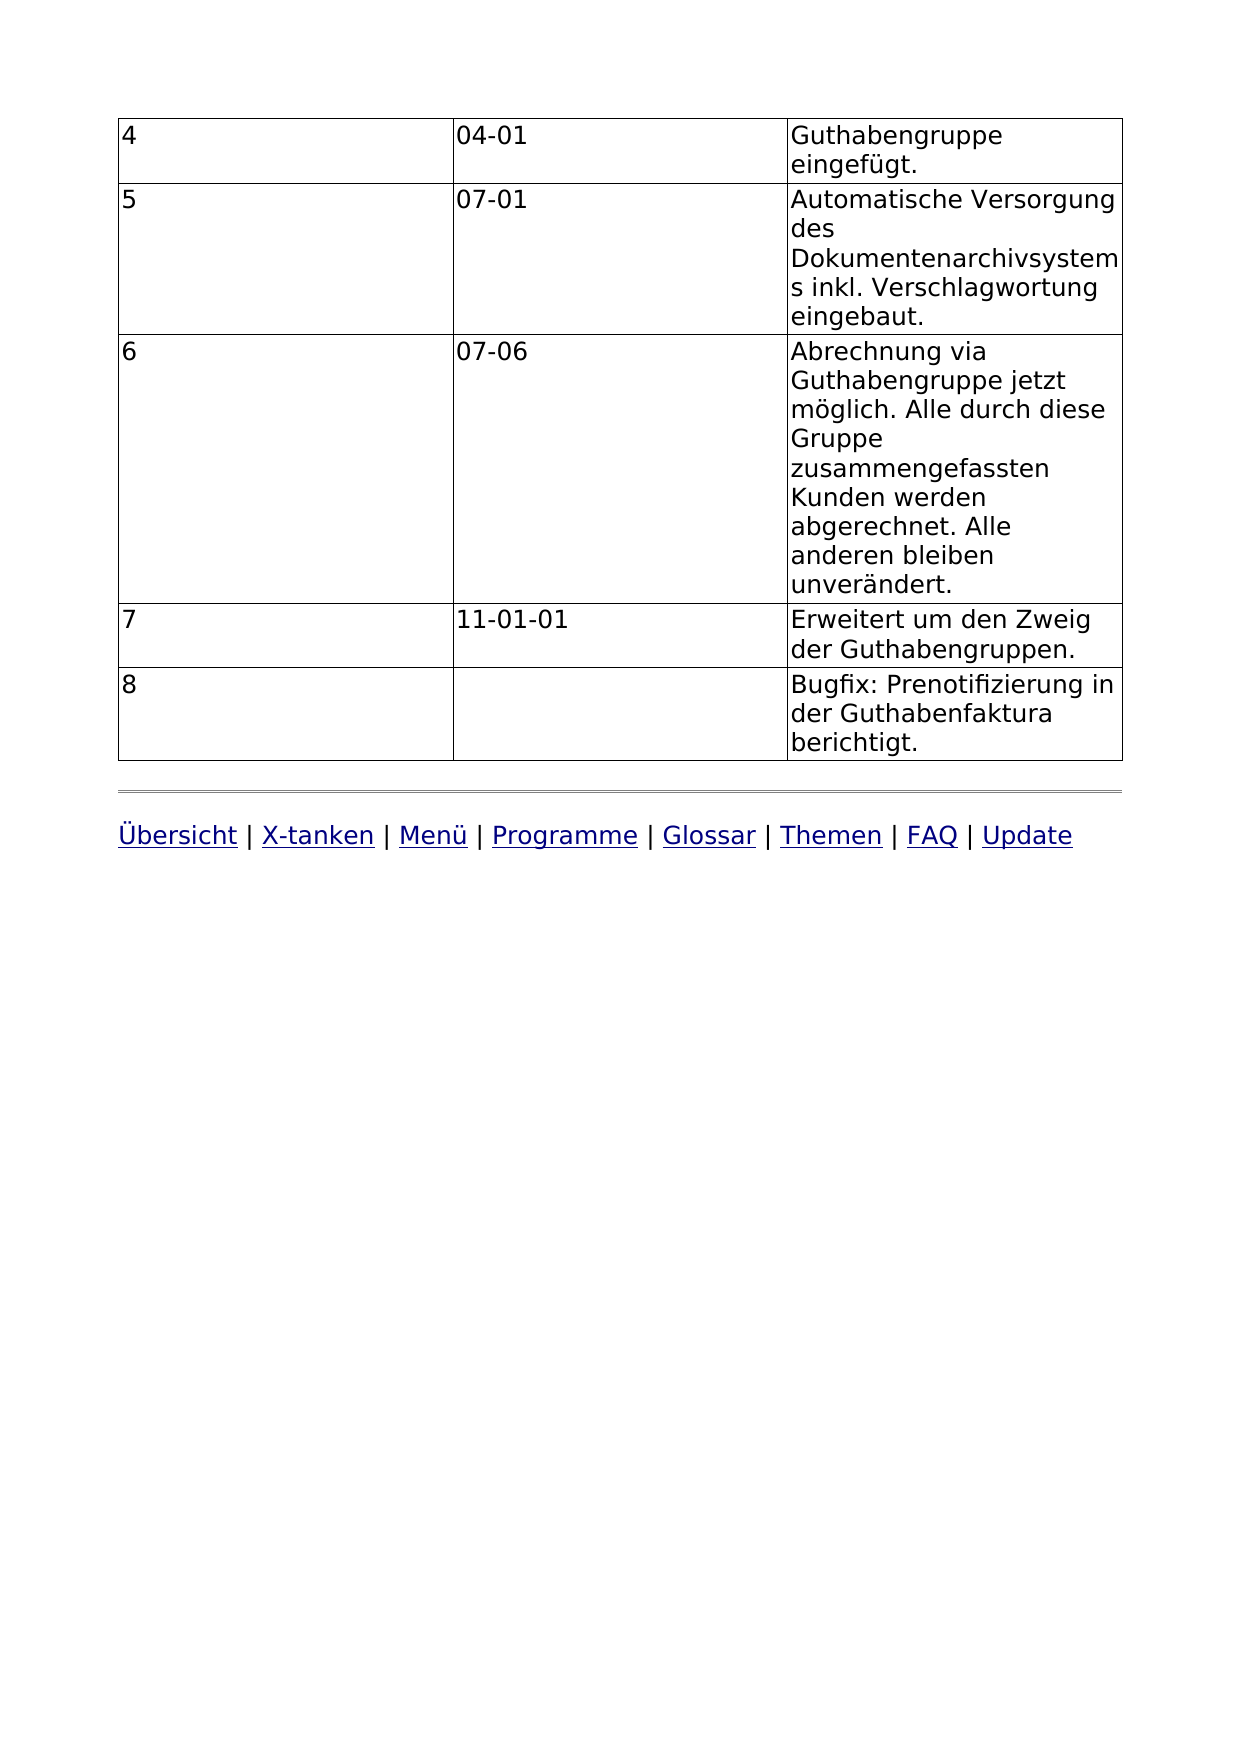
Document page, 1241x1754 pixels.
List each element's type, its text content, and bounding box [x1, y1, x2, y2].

table_cell 04-01 [454, 119, 787, 182]
text Übersicht | X-tanken | Menü | Programme | Glossar | Themen | FAQ | Update [118, 822, 1122, 851]
table_cell Automatische Versorgung des Dokumentenarchivsystems inkl. Verschlagwortung eingebaut. [788, 184, 1122, 334]
table_cell 4 [119, 119, 453, 182]
table_cell 07-06 [454, 335, 787, 603]
table_cell 07-01 [454, 184, 787, 334]
table_cell Bugfix: Prenotifizierung in der Guthabenfaktura berichtigt. [788, 668, 1122, 760]
table_cell 5 [119, 184, 453, 334]
table_cell 7 [119, 604, 453, 667]
table_cell Erweitert um den Zweig der Guthabengruppen. [788, 604, 1122, 667]
table_cell [454, 668, 787, 760]
table_cell 11-01-01 [454, 604, 787, 667]
table_cell 8 [119, 668, 453, 760]
table_cell 6 [119, 335, 453, 603]
table_cell Guthabengruppe eingefügt. [788, 119, 1122, 182]
table_cell Abrechnung via Guthabengruppe jetzt möglich. Alle durch diese Gruppe zusammengefassten Kunden werden abgerechnet. Alle anderen bleiben unverändert. [788, 335, 1122, 603]
